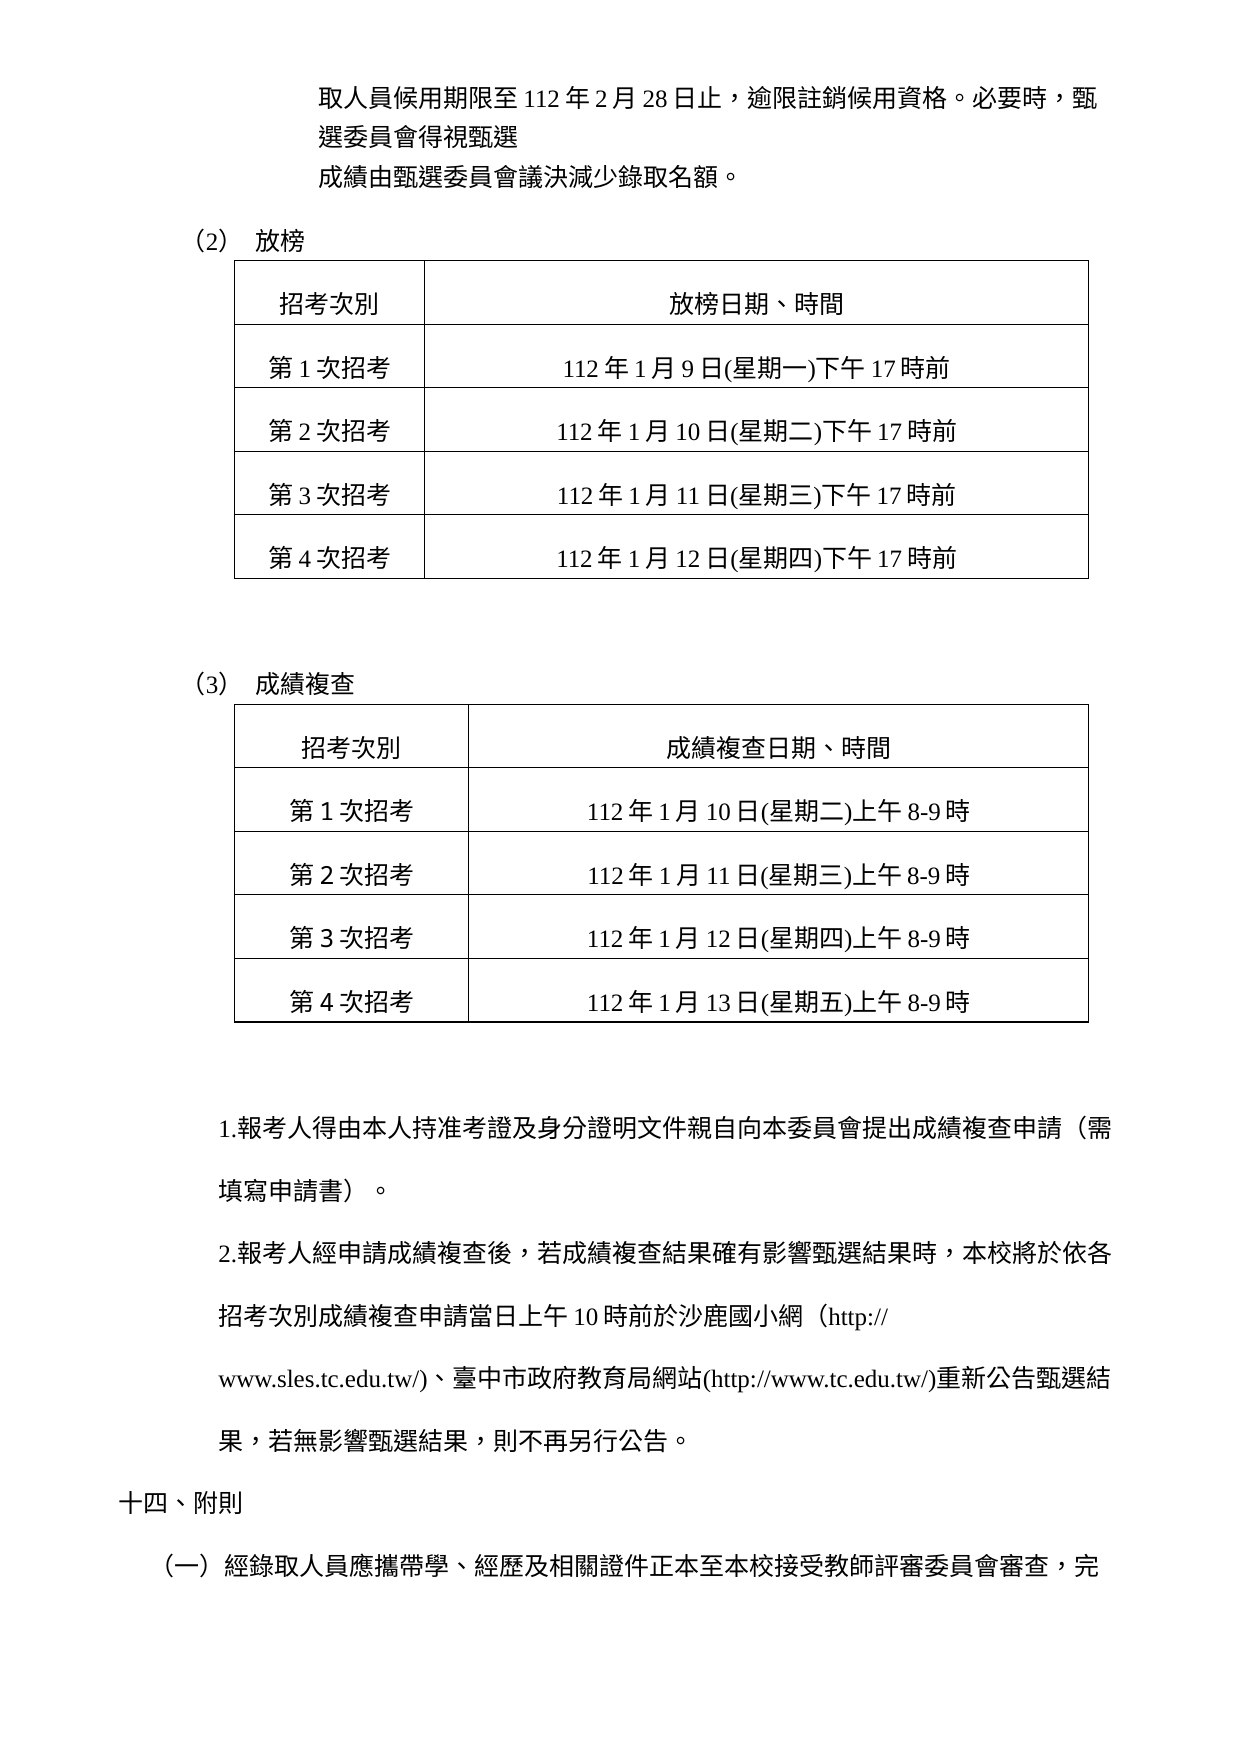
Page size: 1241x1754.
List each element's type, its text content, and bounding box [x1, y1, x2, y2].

text 1.報考人得由本人持准考證及身分證明文件親自向本委員會提出成績複查申請（需填寫申請書）。 [218, 1085, 1122, 1210]
table_cell 112年1月11日(星期三)下午17時前 [425, 452, 1088, 514]
table_cell 第2次招考 [235, 388, 424, 451]
list 成績複查 [181, 641, 1122, 704]
table_cell 112年1月11日(星期三)上午8-9時 [469, 832, 1088, 894]
table_cell 第1次招考 [235, 325, 424, 387]
table_header 招考次別 [235, 261, 424, 323]
table_cell 第4次招考 [235, 959, 468, 1021]
table_cell 112年1月10日(星期二)上午8-9時 [469, 768, 1088, 831]
text 十四、附則 [118, 1460, 1122, 1522]
table_cell 112年1月12日(星期四)下午17時前 [425, 515, 1088, 578]
table_cell 第3次招考 [235, 452, 424, 514]
table_cell 112年1月12日(星期四)上午8-9時 [469, 895, 1088, 958]
table_cell 第4次招考 [235, 515, 424, 578]
table_cell 第3次招考 [235, 895, 468, 958]
table_cell 第2次招考 [235, 832, 468, 894]
table_header 放榜日期、時間 [425, 261, 1088, 323]
list 放榜 [181, 197, 1122, 260]
text 取人員候用期限至112年2月28日止，逾限註銷候用資格。必要時，甄選委員會得視甄選 [318, 78, 1122, 154]
table_header 成績複查日期、時間 [469, 705, 1088, 767]
table_cell 第1次招考 [235, 768, 468, 831]
table_cell 112年1月13日(星期五)上午8-9時 [469, 959, 1088, 1021]
table_cell 112年1月9日(星期一)下午17時前 [425, 325, 1088, 387]
text （一）經錄取人員應攜帶學、經歷及相關證件正本至本校接受教師評審委員會審查，完 [149, 1522, 1122, 1585]
table_cell 112年1月10日(星期二)下午17時前 [425, 388, 1088, 451]
table_header 招考次別 [235, 705, 468, 767]
text 2.報考人經申請成績複查後，若成績複查結果確有影響甄選結果時，本校將於依各招考次別成績複查申請當日上午10時前於沙鹿國小網（http://www.sles.tc.edu.tw/)、臺中市政府教育局網站(http://www.tc.edu.tw/)重新公告甄選結果，若無影響甄選結果，則不再另行公告。 [218, 1210, 1122, 1460]
text 成績由甄選委員會議決減少錄取名額。 [318, 158, 1122, 194]
